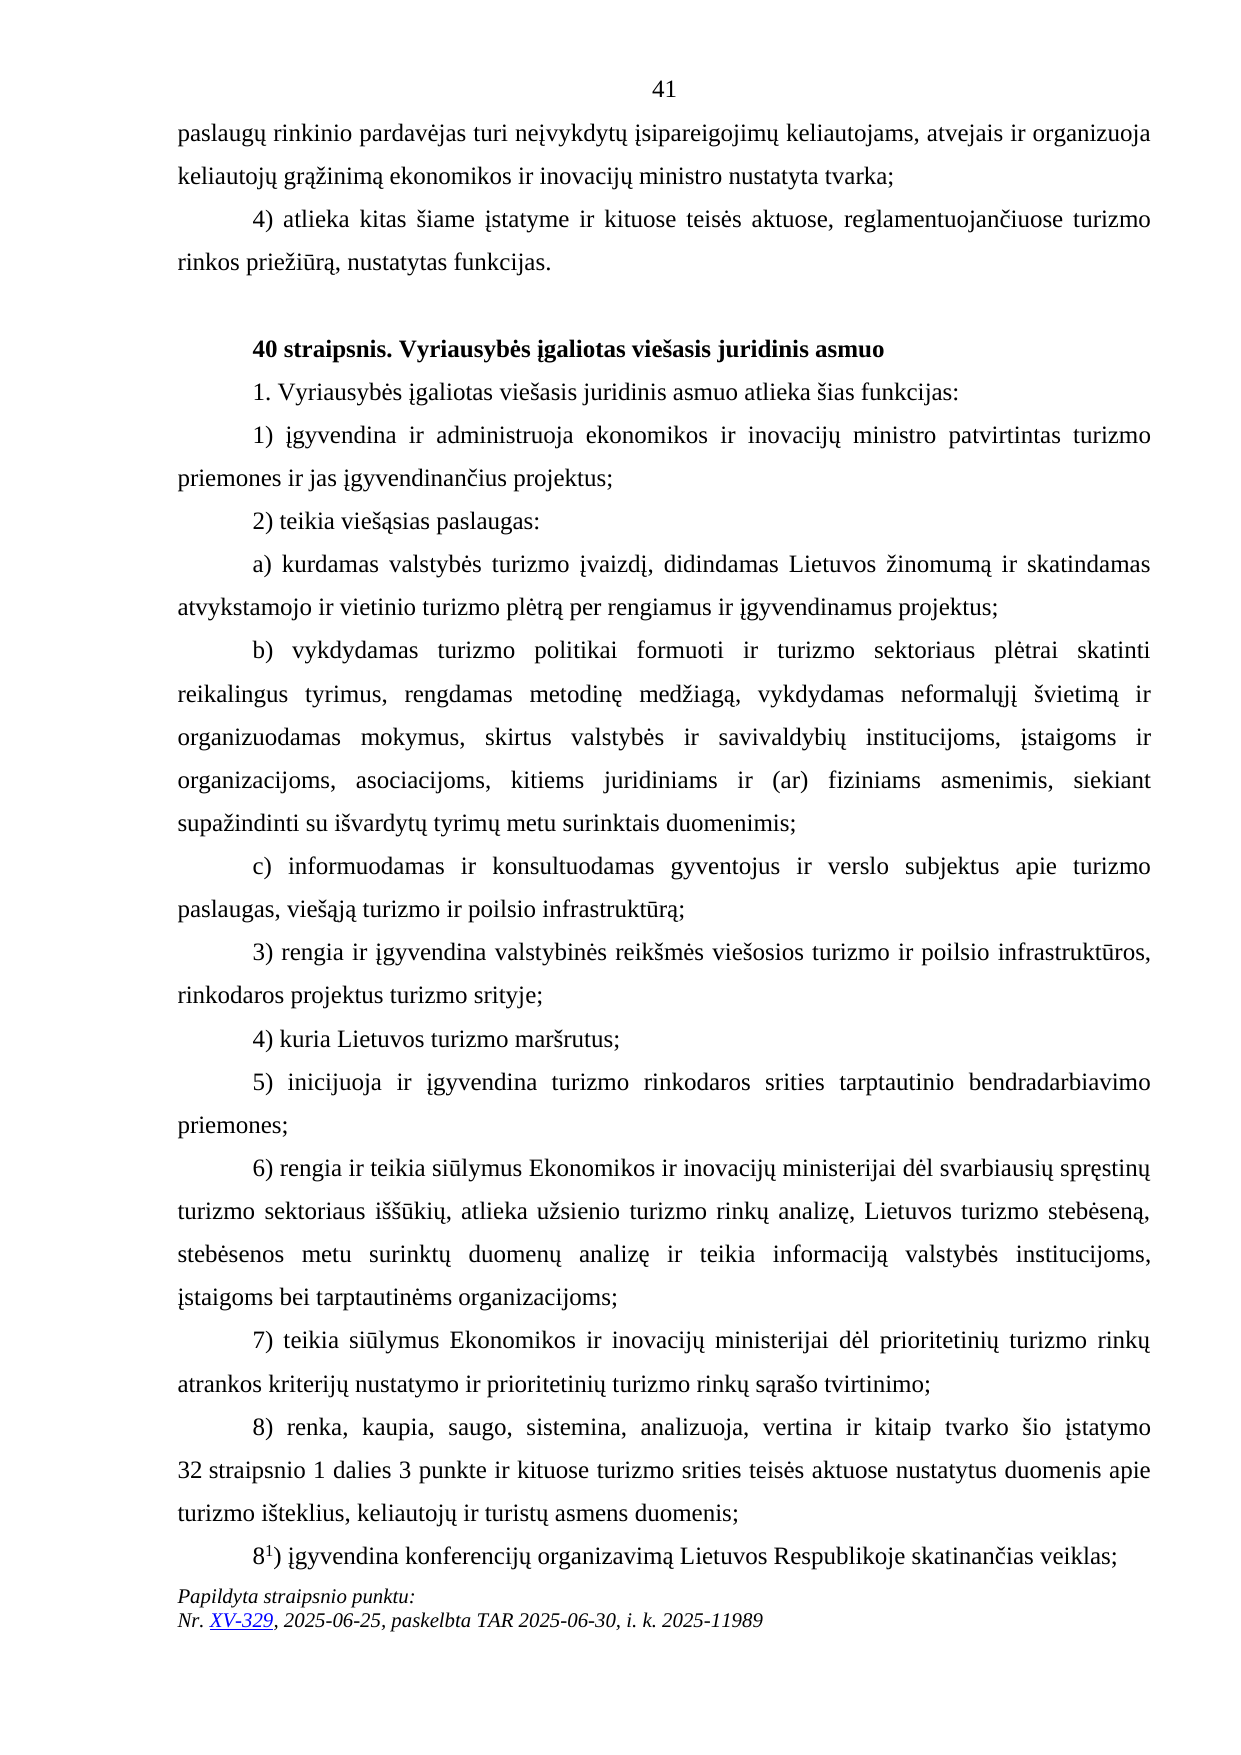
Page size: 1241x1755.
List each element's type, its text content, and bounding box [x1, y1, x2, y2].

text 3) rengia ir įgyvendina valstybinės reikšmės viešosios turizmo ir poilsio infrastruktūros, rinkodaros projektus turizmo srityje; [177, 937, 1152, 1009]
text Papildyta straipsnio punktu: [177, 1584, 1152, 1608]
text paslaugų rinkinio pardavėjas turi neįvykdytų įsipareigojimų keliautojams, atvejais ir organizuoja keliautojų grąžinimą ekonomikos ir inovacijų ministro nustatyta tvarka; [177, 118, 1152, 190]
text 1. Vyriausybės įgaliotas viešasis juridinis asmuo atlieka šias funkcijas: [177, 377, 1152, 406]
text 6) rengia ir teikia siūlymus Ekonomikos ir inovacijų ministerijai dėl svarbiausių spręstinų turizmo sektoriaus iššūkių, atlieka užsienio turizmo rinkų analizę, Lietuvos turizmo stebėseną, stebėsenos metu surinktų duomenų analizę ir teikia informaciją valstybės institucijoms, įstaigoms bei tarptautinėms organizacijoms; [177, 1153, 1152, 1311]
text 7) teikia siūlymus Ekonomikos ir inovacijų ministerijai dėl prioritetinių turizmo rinkų atrankos kriterijų nustatymo ir prioritetinių turizmo rinkų sąrašo tvirtinimo; [177, 1326, 1152, 1397]
text b) vykdydamas turizmo politikai formuoti ir turizmo sektoriaus plėtrai skatinti reikalingus tyrimus, rengdamas metodinę medžiagą, vykdydamas neformalųjį švietimą ir organizuodamas mokymus, skirtus valstybės ir savivaldybių institucijoms, įstaigoms ir organizacijoms, asociacijoms, kitiems juridiniams ir (ar) fiziniams asmenimis, siekiant supažindinti su išvardytų tyrimų metu surinktais duomenimis; [177, 636, 1152, 837]
text 2) teikia viešąsias paslaugas: [177, 506, 1152, 535]
text Nr. XV-329, 2025-06-25, paskelbta TAR 2025-06-30, i. k. 2025-11989 [177, 1608, 1152, 1632]
text c) informuodamas ir konsultuodamas gyventojus ir verslo subjektus apie turizmo paslaugas, viešąją turizmo ir poilsio infrastruktūrą; [177, 851, 1152, 923]
text a) kurdamas valstybės turizmo įvaizdį, didindamas Lietuvos žinomumą ir skatindamas atvykstamojo ir vietinio turizmo plėtrą per rengiamus ir įgyvendinamus projektus; [177, 549, 1152, 621]
text 1) įgyvendina ir administruoja ekonomikos ir inovacijų ministro patvirtintas turizmo priemones ir jas įgyvendinančius projektus; [177, 420, 1152, 492]
text 8) renka, kaupia, saugo, sistemina, analizuoja, vertina ir kitaip tvarko šio įstatymo 32 straipsnio 1 dalies 3 punkte ir kituose turizmo srities teisės aktuose nustatytus duomenis apie turizmo išteklius, keliautojų ir turistų asmens duomenis; [177, 1412, 1152, 1527]
text 4) kuria Lietuvos turizmo maršrutus; [177, 1024, 1152, 1052]
text 40 straipsnis. Vyriausybės įgaliotas viešasis juridinis asmuo [177, 334, 1152, 362]
text 81) įgyvendina konferencijų organizavimą Lietuvos Respublikoje skatinančias veiklas; [177, 1541, 1152, 1570]
text 5) inicijuoja ir įgyvendina turizmo rinkodaros srities tarptautinio bendradarbiavimo priemones; [177, 1067, 1152, 1139]
text 4) atlieka kitas šiame įstatyme ir kituose teisės aktuose, reglamentuojančiuose turizmo rinkos priežiūrą, nustatytas funkcijas. [177, 204, 1152, 276]
